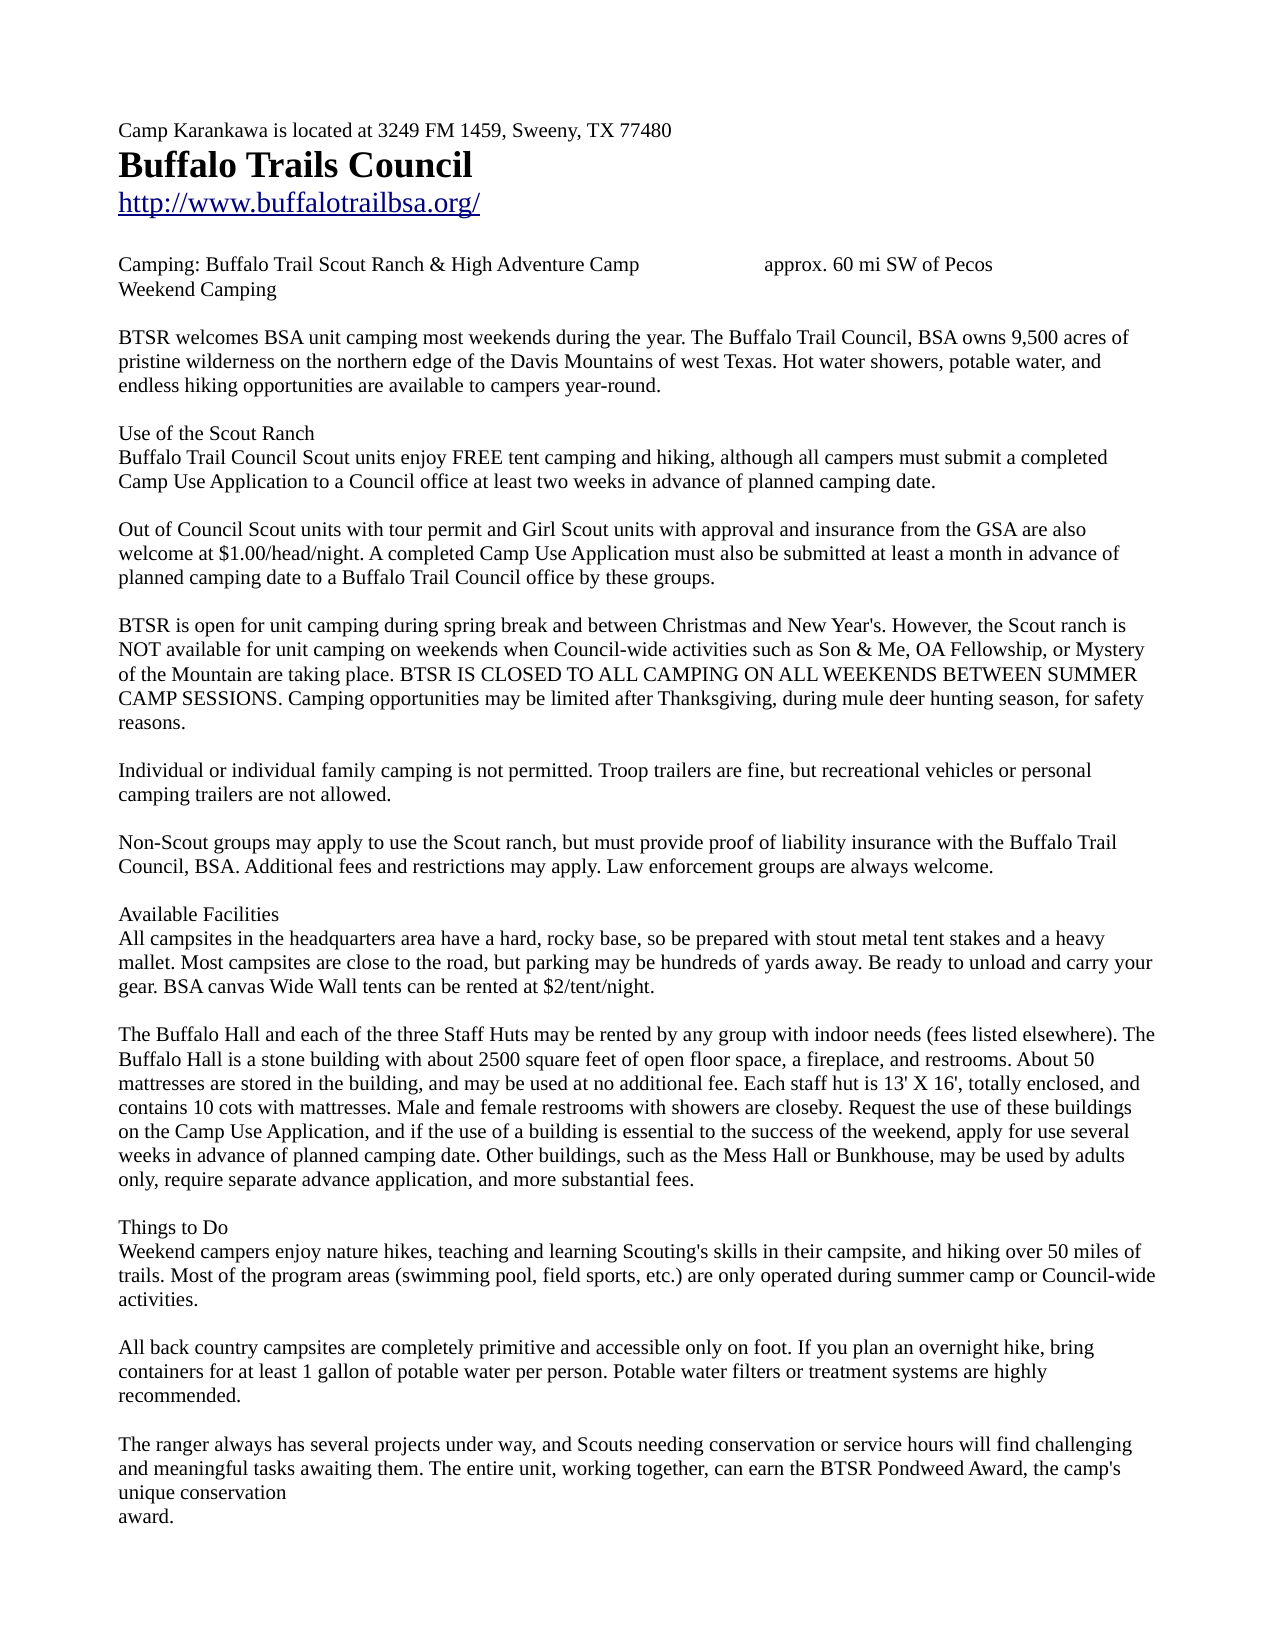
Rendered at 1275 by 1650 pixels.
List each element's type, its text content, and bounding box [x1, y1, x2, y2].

text Buffalo Trail Council Scout units enjoy FREE tent camping and hiking, although all campers must submit a completed Camp Use Application to a Council office at least two weeks in advance of planned camping date. [118, 445, 1157, 493]
text Things to Do [118, 1215, 1157, 1239]
text Non-Scout groups may apply to use the Scout ranch, but must provide proof of liability insurance with the Buffalo Trail Council, BSA. Additional fees and restrictions may apply. Law enforcement groups are always welcome. [118, 830, 1157, 878]
text Buffalo Trails Council [118, 142, 1157, 185]
text Use of the Scout Ranch [118, 421, 1157, 445]
text Weekend campers enjoy nature hikes, teaching and learning Scouting's skills in their campsite, and hiking over 50 miles of trails. Most of the program areas (swimming pool, field sports, etc.) are only operated during summer camp or Council-wide activities. [118, 1239, 1157, 1311]
text BTSR welcomes BSA unit camping most weekends during the year. The Buffalo Trail Council, BSA owns 9,500 acres of pristine wilderness on the northern edge of the Davis Mountains of west Texas. Hot water showers, potable water, and endless hiking opportunities are available to campers year-round. [118, 324, 1157, 397]
text Out of Council Scout units with tour permit and Girl Scout units with approval and insurance from the GSA are also welcome at $1.00/head/night. A completed Camp Use Application must also be submitted at least a month in advance of planned camping date to a Buffalo Trail Council office by these groups. [118, 517, 1157, 589]
text http://www.buffalotrailbsa.org/ [118, 185, 1157, 219]
text Weekend Camping [118, 276, 1157, 301]
text All campsites in the headquarters area have a hard, rocky base, so be prepared with stout metal tent stakes and a heavy mallet. Most campsites are close to the road, but parking may be hundreds of yards away. Be ready to unload and carry your gear. BSA canvas Wide Wall tents can be rented at $2/tent/night. [118, 926, 1157, 998]
text The Buffalo Hall and each of the three Staff Huts may be rented by any group with indoor needs (fees listed elsewhere). The Buffalo Hall is a stone building with about 2500 square feet of open floor space, a fireplace, and restrooms. About 50 mattresses are stored in the building, and may be used at no additional fee. Each staff hut is 13' X 16', totally enclosed, and contains 10 cots with mattresses. Male and female restrooms with showers are closeby. Request the use of these buildings on the Camp Use Application, and if the use of a building is essential to the success of the weekend, apply for use several weeks in advance of planned camping date. Other buildings, such as the Mess Hall or Bunkhouse, may be used by adults only, require separate advance application, and more substantial fees. [118, 1022, 1157, 1191]
text All back country campsites are completely primitive and accessible only on foot. If you plan an overnight hike, bring containers for at least 1 gallon of potable water per person. Potable water filters or treatment systems are highly recommended. [118, 1335, 1157, 1407]
text Camp Karankawa is located at 3249 FM 1459, Sweeny, TX 77480 [118, 118, 1157, 142]
text Available Facilities [118, 902, 1157, 926]
text Individual or individual family camping is not permitted. Troop trailers are fine, but recreational vehicles or personal camping trailers are not allowed. [118, 758, 1157, 806]
text The ranger always has several projects under way, and Scouts needing conservation or service hours will find challenging and meaningful tasks awaiting them. The entire unit, working together, can earn the BTSR Pondweed Award, the camp's unique conservation [118, 1431, 1157, 1504]
text award. [118, 1504, 1157, 1528]
text Camping: Buffalo Trail Scout Ranch & High Adventure Camp approx. 60 mi SW of Pecos [118, 252, 1157, 276]
text BTSR is open for unit camping during spring break and between Christmas and New Year's. However, the Scout ranch is NOT available for unit camping on weekends when Council-wide activities such as Son & Me, OA Fellowship, or Mystery of the Mountain are taking place. BTSR IS CLOSED TO ALL CAMPING ON ALL WEEKENDS BETWEEN SUMMER CAMP SESSIONS. Camping opportunities may be limited after Thanksgiving, during mule deer hunting season, for safety reasons. [118, 613, 1157, 734]
